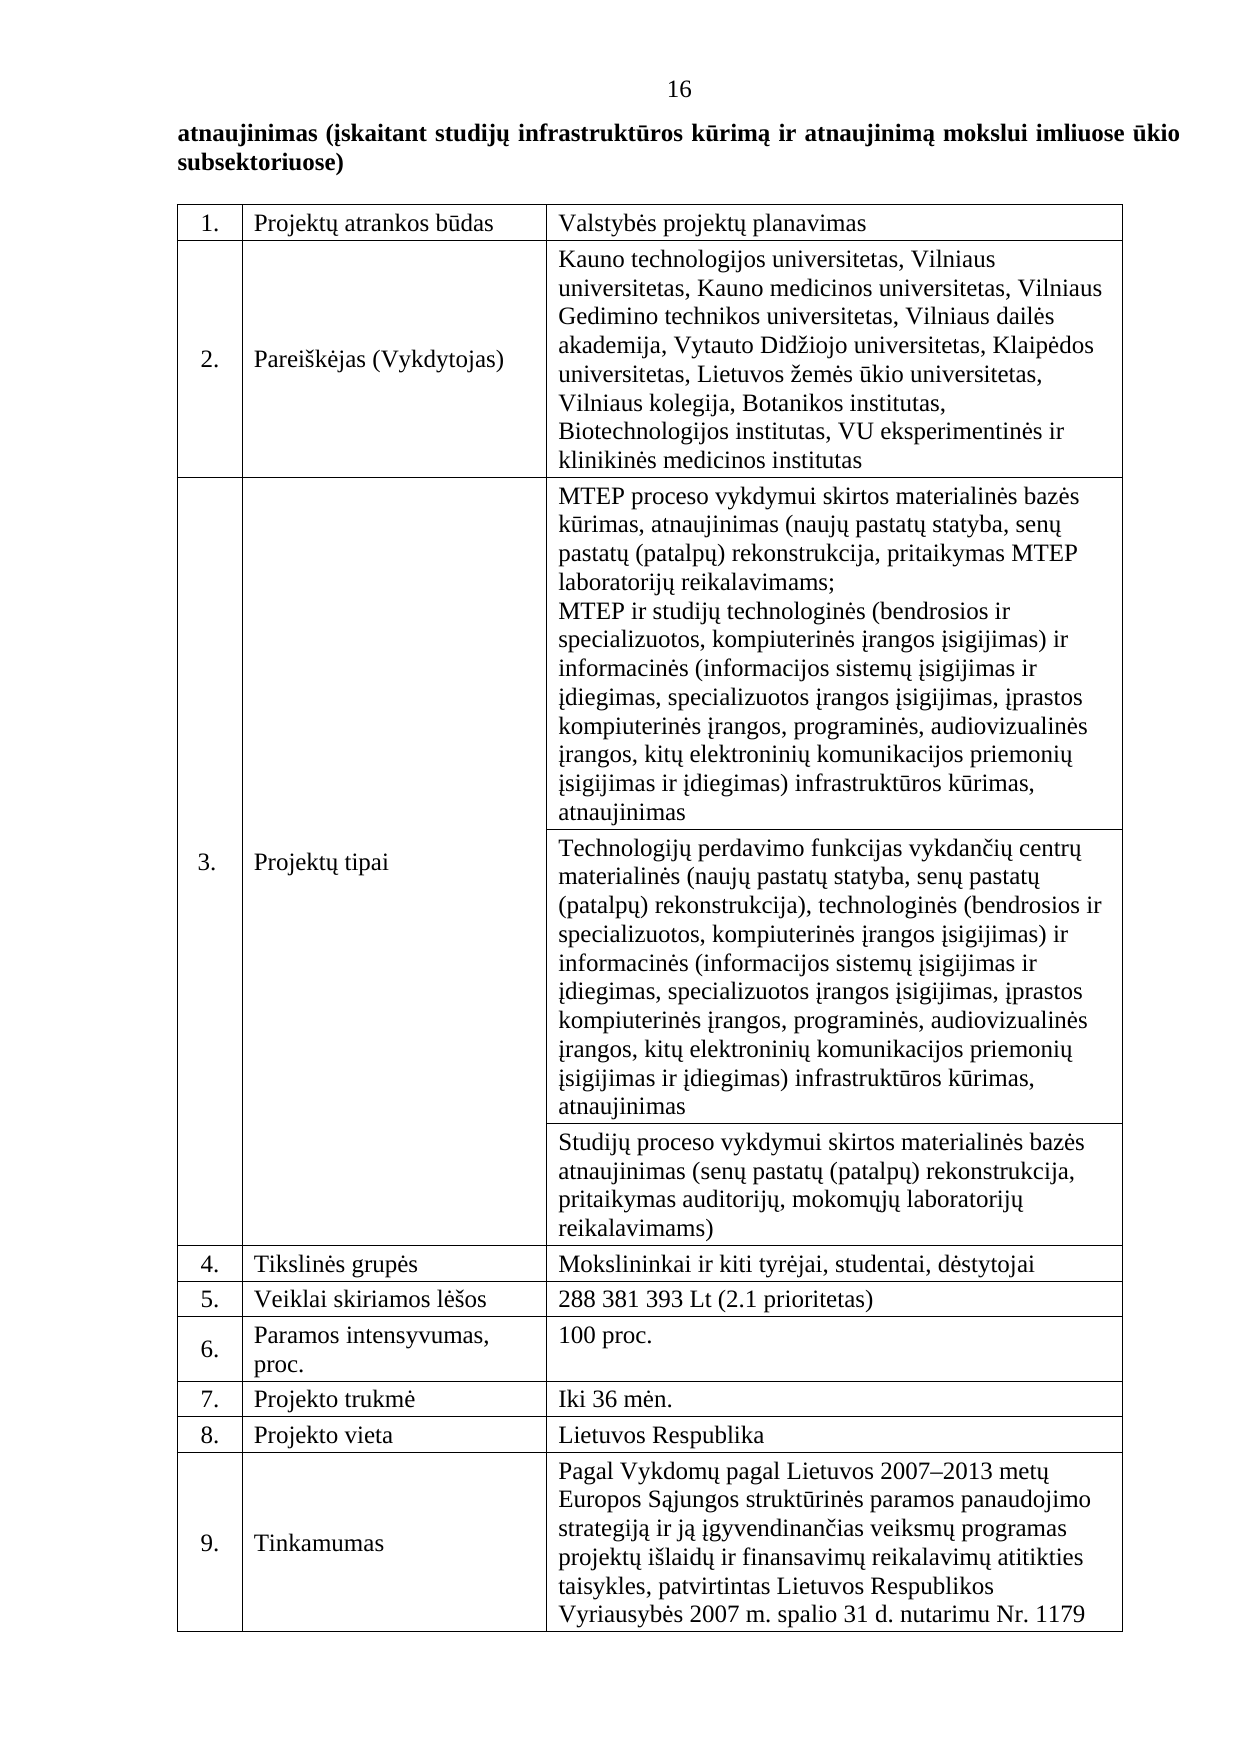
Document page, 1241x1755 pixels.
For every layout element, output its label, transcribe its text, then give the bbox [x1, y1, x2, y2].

table_cell Tinkamumas [243, 1453, 546, 1631]
table_header Valstybės projektų planavimas [547, 205, 1122, 240]
table_cell 7. [178, 1382, 242, 1416]
table_cell 9. [178, 1453, 242, 1631]
text atnaujinimas (įskaitant studijų infrastruktūros kūrimą ir atnaujinimą mokslui imliuose ūkio subsektoriuose) [177, 118, 1181, 176]
table_header Projektų atrankos būdas [243, 205, 546, 240]
table_cell Projekto vieta [243, 1417, 546, 1452]
table_cell 4. [178, 1246, 242, 1281]
table_cell 6. [178, 1317, 242, 1381]
table_cell Pagal Vykdomų pagal Lietuvos 2007–2013 metų Europos Sąjungos struktūrinės paramos panaudojimo strategiją ir ją įgyvendinančias veiksmų programas projektų išlaidų ir finansavimų reikalavimų atitikties taisykles, patvirtintas Lietuvos Respublikos Vyriausybės 2007 m. spalio 31 d. nutarimu Nr. 1179 [547, 1453, 1122, 1631]
table_cell Kauno technologijos universitetas, Vilniaus universitetas, Kauno medicinos universitetas, Vilniaus Gedimino technikos universitetas, Vilniaus dailės akademija, Vytauto Didžiojo universitetas, Klaipėdos universitetas, Lietuvos žemės ūkio universitetas, Vilniaus kolegija, Botanikos institutas, Biotechnologijos institutas, VU eksperimentinės ir klinikinės medicinos institutas [547, 241, 1122, 477]
table_cell Mokslininkai ir kiti tyrėjai, studentai, dėstytojai [547, 1246, 1122, 1281]
table_cell Tikslinės grupės [243, 1246, 546, 1281]
table_cell MTEP proceso vykdymui skirtos materialinės bazės kūrimas, atnaujinimas (naujų pastatų statyba, senų pastatų (patalpų) rekonstrukcija, pritaikymas MTEP laboratorijų reikalavimams; MTEP ir studijų technologinės (bendrosios ir specializuotos, kompiuterinės įrangos įsigijimas) ir informacinės (informacijos sistemų įsigijimas ir įdiegimas, specializuotos įrangos įsigijimas, įprastos kompiuterinės įrangos, programinės, audiovizualinės įrangos, kitų elektroninių komunikacijos priemonių įsigijimas ir įdiegimas) infrastruktūros kūrimas, atnaujinimas [547, 478, 1122, 829]
table_cell Projektų tipai [243, 478, 546, 1245]
table_cell 3. [178, 478, 242, 1245]
table_cell Veiklai skiriamos lėšos [243, 1282, 546, 1316]
table_cell Iki 36 mėn. [547, 1382, 1122, 1416]
table_cell Studijų proceso vykdymui skirtos materialinės bazės atnaujinimas (senų pastatų (patalpų) rekonstrukcija, pritaikymas auditorijų, mokomųjų laboratorijų reikalavimams) [547, 1124, 1122, 1245]
table_cell 8. [178, 1417, 242, 1452]
table_header 1. [178, 205, 242, 240]
table_cell Pareiškėjas (Vykdytojas) [243, 241, 546, 477]
table_cell Projekto trukmė [243, 1382, 546, 1416]
table_cell 100 proc. [547, 1317, 1122, 1381]
table_cell 288 381 393 Lt (2.1 prioritetas) [547, 1282, 1122, 1316]
table_cell Technologijų perdavimo funkcijas vykdančių centrų materialinės (naujų pastatų statyba, senų pastatų (patalpų) rekonstrukcija), technologinės (bendrosios ir specializuotos, kompiuterinės įrangos įsigijimas) ir informacinės (informacijos sistemų įsigijimas ir įdiegimas, specializuotos įrangos įsigijimas, įprastos kompiuterinės įrangos, programinės, audiovizualinės įrangos, kitų elektroninių komunikacijos priemonių įsigijimas ir įdiegimas) infrastruktūros kūrimas, atnaujinimas [547, 830, 1122, 1123]
table_cell Paramos intensyvumas, proc. [243, 1317, 546, 1381]
table_cell 2. [178, 241, 242, 477]
table_cell 5. [178, 1282, 242, 1316]
table_cell Lietuvos Respublika [547, 1417, 1122, 1452]
